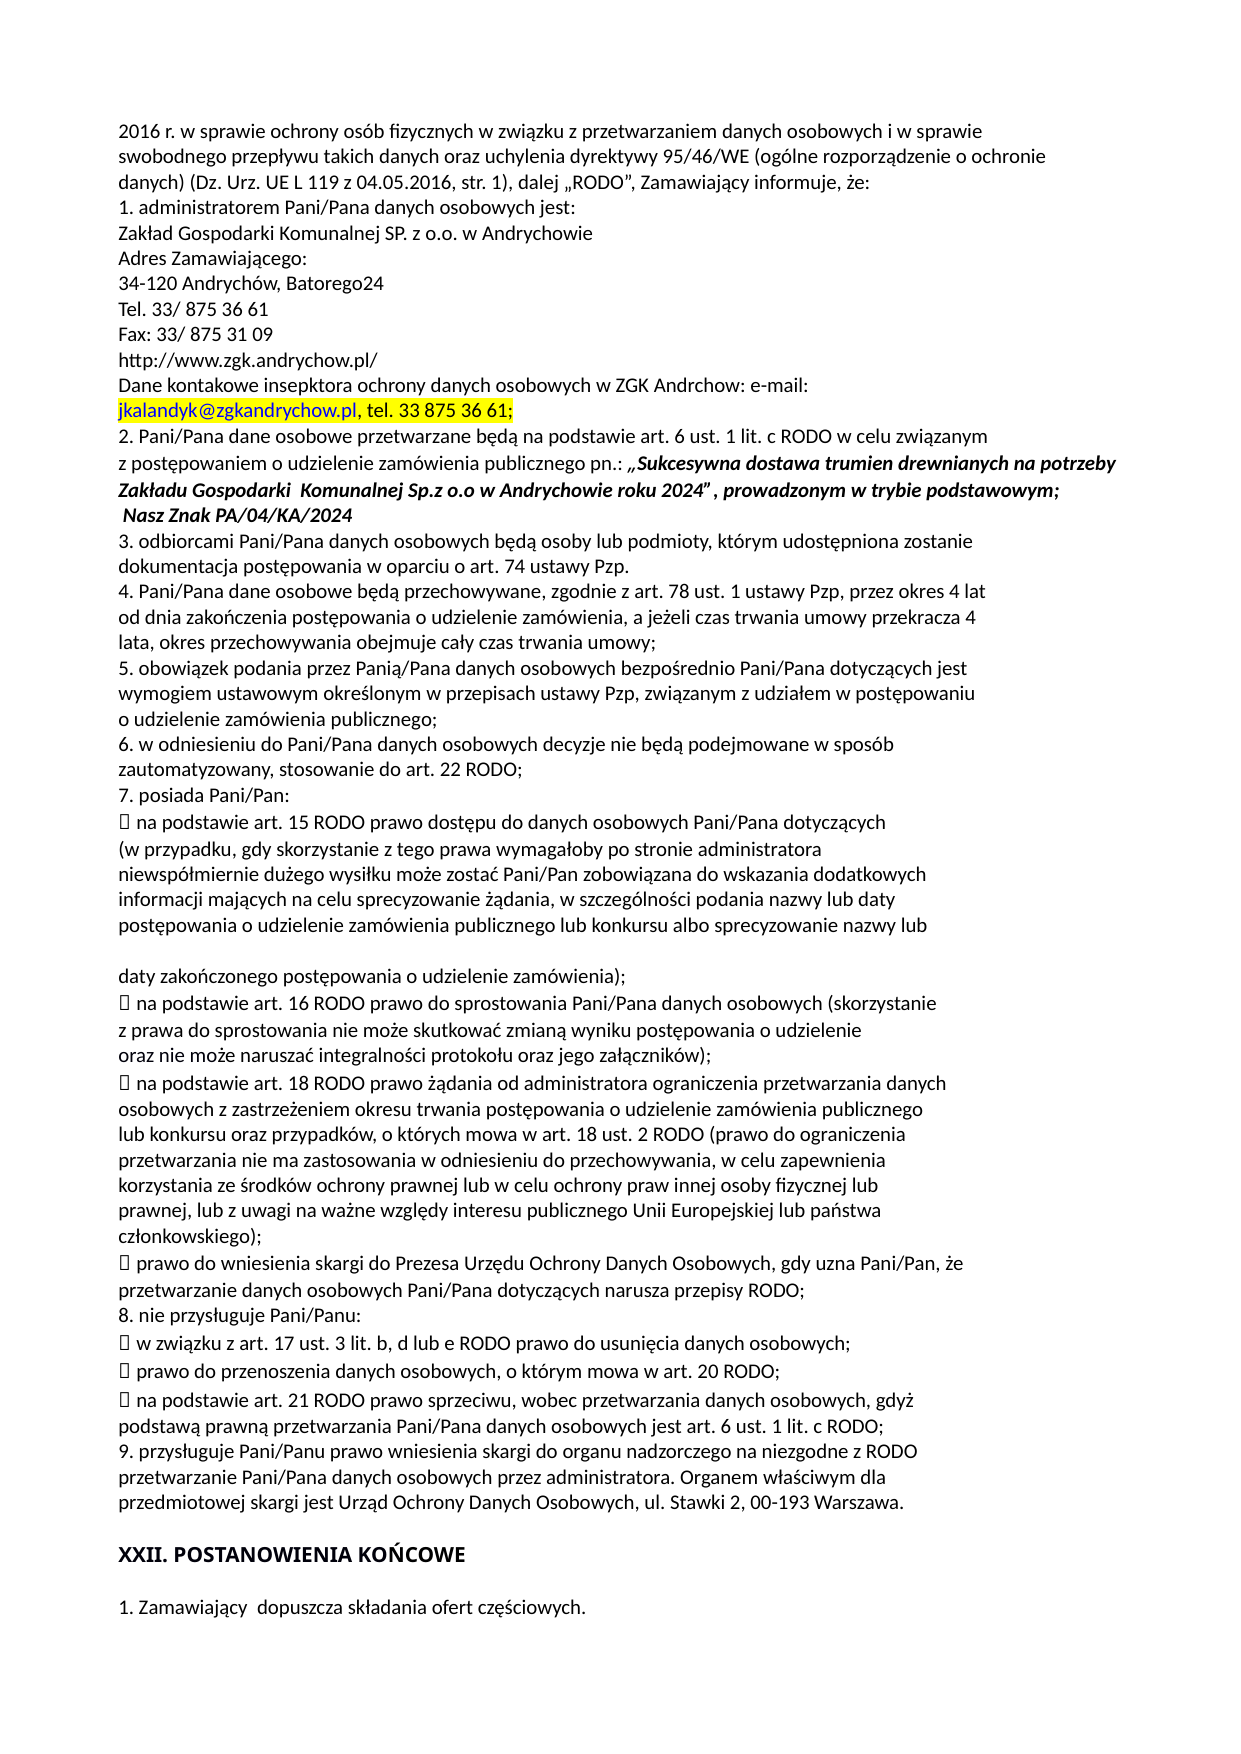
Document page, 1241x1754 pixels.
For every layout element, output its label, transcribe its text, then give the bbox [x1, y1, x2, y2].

text Zakład Gospodarki Komunalnej SP. z o.o. w Andrychowie [118, 220, 1122, 245]
text danych) (Dz. Urz. UE L 119 z 04.05.2016, str. 1), dalej „RODO”, Zamawiający informuje, że: [118, 169, 1122, 194]
text podstawą prawną przetwarzania Pani/Pana danych osobowych jest art. 6 ust. 1 lit. c RODO; [118, 1413, 1122, 1438]
text  prawo do wniesienia skargi do Prezesa Urzędu Ochrony Danych Osobowych, gdy uzna Pani/Pan, że [118, 1248, 1122, 1277]
text oraz nie może naruszać integralności protokołu oraz jego załączników); [118, 1042, 1122, 1068]
text przetwarzania nie ma zastosowania w odniesieniu do przechowywania, w celu zapewnienia [118, 1147, 1122, 1172]
text 7. posiada Pani/Pan: [118, 782, 1122, 807]
text o udzielenie zamówienia publicznego; [118, 706, 1122, 731]
text dokumentacja postępowania w oparciu o art. 74 ustawy Pzp. [118, 553, 1122, 579]
text 4. Pani/Pana dane osobowe będą przechowywane, zgodnie z art. 78 ust. 1 ustawy Pzp, przez okres 4 lat [118, 579, 1122, 604]
text  w związku z art. 17 ust. 3 lit. b, d lub e RODO prawo do usunięcia danych osobowych; [118, 1328, 1122, 1356]
text Tel. 33/ 875 36 61 [118, 296, 1122, 321]
text Fax: 33/ 875 31 09 [118, 321, 1122, 347]
text Adres Zamawiającego: [118, 245, 1122, 271]
text z postępowaniem o udzielenie zamówienia publicznego pn.: „Sukcesywna dostawa trumien drewnianych na potrzeby Zakładu Gospodarki Komunalnej Sp.z o.o w Andrychowie roku 2024”, prowadzonym w trybie podstawowym; [118, 448, 1122, 502]
text 1. administratorem Pani/Pana danych osobowych jest: [118, 194, 1122, 220]
text niewspółmiernie dużego wysiłku może zostać Pani/Pan zobowiązana do wskazania dodatkowych [118, 861, 1122, 887]
text 1. Zamawiający dopuszcza składania ofert częściowych. [118, 1594, 1122, 1619]
text informacji mających na celu sprecyzowanie żądania, w szczególności podania nazwy lub daty [118, 887, 1122, 912]
text Nasz Znak PA/04/KA/2024 [118, 502, 1122, 528]
text  na podstawie art. 15 RODO prawo dostępu do danych osobowych Pani/Pana dotyczących [118, 807, 1122, 836]
text  na podstawie art. 16 RODO prawo do sprostowania Pani/Pana danych osobowych (skorzystanie [118, 988, 1122, 1017]
text 6. w odniesieniu do Pani/Pana danych osobowych decyzje nie będą podejmowane w sposób [118, 731, 1122, 757]
text jkalandyk@zgkandrychow.pl, tel. 33 875 36 61; [118, 398, 1122, 423]
text  na podstawie art. 18 RODO prawo żądania od administratora ograniczenia przetwarzania danych [118, 1068, 1122, 1096]
text http://www.zgk.andrychow.pl/ [118, 347, 1122, 372]
text przetwarzanie danych osobowych Pani/Pana dotyczących narusza przepisy RODO; [118, 1277, 1122, 1302]
text osobowych z zastrzeżeniem okresu trwania postępowania o udzielenie zamówienia publicznego [118, 1096, 1122, 1121]
text (w przypadku, gdy skorzystanie z tego prawa wymagałoby po stronie administratora [118, 836, 1122, 861]
text 2. Pani/Pana dane osobowe przetwarzane będą na podstawie art. 6 ust. 1 lit. c RODO w celu związanym [118, 423, 1122, 448]
text lata, okres przechowywania obejmuje cały czas trwania umowy; [118, 629, 1122, 655]
text od dnia zakończenia postępowania o udzielenie zamówienia, a jeżeli czas trwania umowy przekracza 4 [118, 604, 1122, 629]
text przedmiotowej skargi jest Urząd Ochrony Danych Osobowych, ul. Stawki 2, 00-193 Warszawa. [118, 1489, 1122, 1515]
text daty zakończonego postępowania o udzielenie zamówienia); [118, 963, 1122, 988]
text 8. nie przysługuje Pani/Panu: [118, 1302, 1122, 1328]
text  na podstawie art. 21 RODO prawo sprzeciwu, wobec przetwarzania danych osobowych, gdyż [118, 1385, 1122, 1413]
text postępowania o udzielenie zamówienia publicznego lub konkursu albo sprecyzowanie nazwy lub [118, 912, 1122, 937]
text wymogiem ustawowym określonym w przepisach ustawy Pzp, związanym z udziałem w postępowaniu [118, 680, 1122, 706]
text swobodnego przepływu takich danych oraz uchylenia dyrektywy 95/46/WE (ogólne rozporządzenie o ochronie [118, 143, 1122, 169]
text  prawo do przenoszenia danych osobowych, o którym mowa w art. 20 RODO; [118, 1356, 1122, 1385]
text zautomatyzowany, stosowanie do art. 22 RODO; [118, 757, 1122, 782]
text 5. obowiązek podania przez Panią/Pana danych osobowych bezpośrednio Pani/Pana dotyczących jest [118, 655, 1122, 680]
text 9. przysługuje Pani/Panu prawo wniesienia skargi do organu nadzorczego na niezgodne z RODO [118, 1438, 1122, 1464]
text 2016 r. w sprawie ochrony osób fizycznych w związku z przetwarzaniem danych osobowych i w sprawie [118, 118, 1122, 143]
text prawnej, lub z uwagi na ważne względy interesu publicznego Unii Europejskiej lub państwa [118, 1198, 1122, 1223]
text członkowskiego); [118, 1223, 1122, 1248]
text XXII. POSTANOWIENIA KOŃCOWE [118, 1540, 1122, 1569]
text z prawa do sprostowania nie może skutkować zmianą wyniku postępowania o udzielenie [118, 1017, 1122, 1042]
text 34-120 Andrychów, Batorego24 [118, 271, 1122, 296]
text 3. odbiorcami Pani/Pana danych osobowych będą osoby lub podmioty, którym udostępniona zostanie [118, 528, 1122, 553]
text lub konkursu oraz przypadków, o których mowa w art. 18 ust. 2 RODO (prawo do ograniczenia [118, 1121, 1122, 1147]
text Dane kontakowe insepktora ochrony danych osobowych w ZGK Andrchow: e-mail: [118, 372, 1122, 398]
text korzystania ze środków ochrony prawnej lub w celu ochrony praw innej osoby fizycznej lub [118, 1172, 1122, 1198]
text przetwarzanie Pani/Pana danych osobowych przez administratora. Organem właściwym dla [118, 1464, 1122, 1489]
